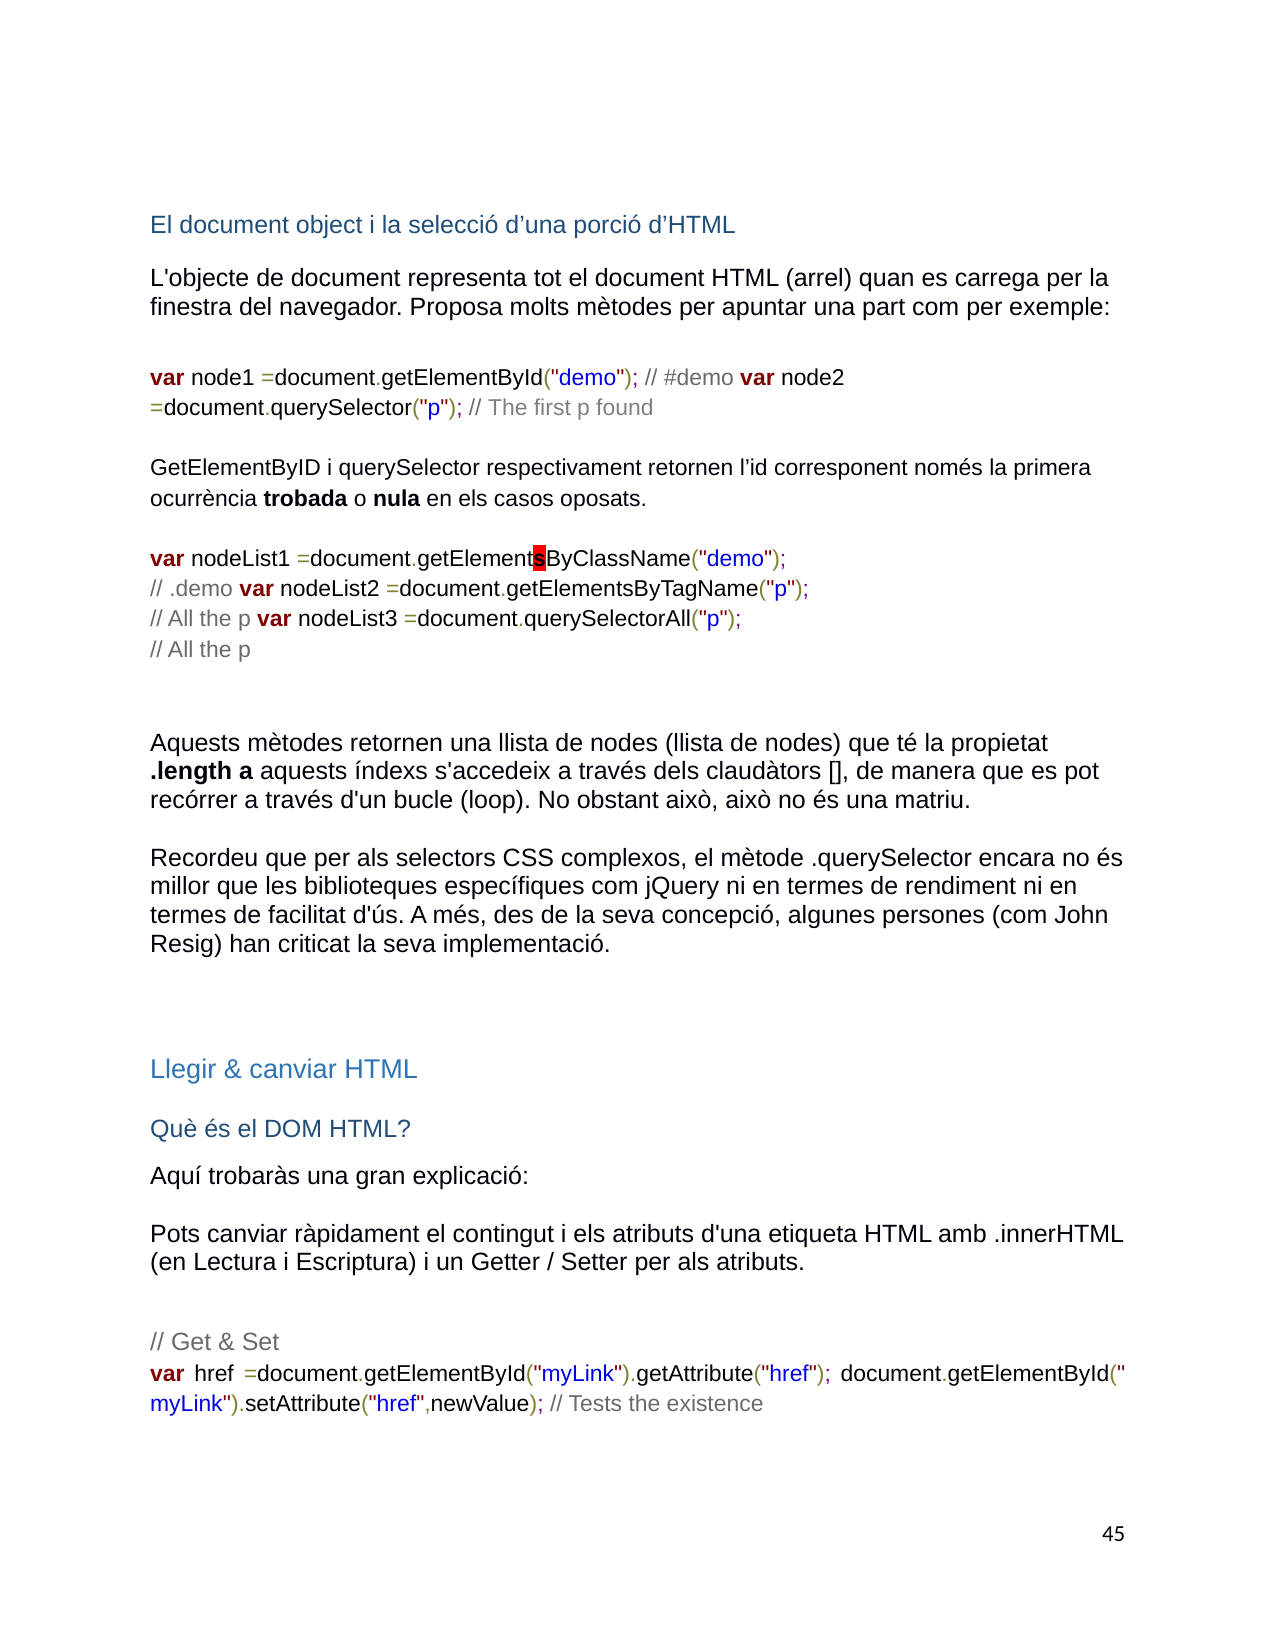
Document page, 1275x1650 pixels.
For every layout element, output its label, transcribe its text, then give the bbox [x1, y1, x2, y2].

subtitle El document object i la selecció d’una porció d’HTML [150, 210, 1125, 239]
text Pots canviar ràpidament el contingut i els atributs d'una etiqueta HTML amb .innerHTML (en Lectura i Escriptura) i un Getter / Setter per als atributs. [150, 1218, 1125, 1276]
text Aquí trobaràs una gran explicació: https://css-tricks.com/dom/ [150, 1161, 1125, 1190]
text var ​nodeList1 ​=​document​.​getElement​s​ByClassName​(​"​demo​"​)​; ​// .demo var​ nodeList2 ​=​document​.​getElementsByTagName​(​"​p​"​)​;​​ // All the p var ​nodeList3 ​=​document​.​querySelectorAll​(​"​p​"​)​; ​ // All the p [150, 545, 1106, 662]
text var​ href ​=​document​.​getElementById​(​"​myLink​"​).​getAttribute​(​"​href​"​)​; document​.​getElementById​(​"​myLink​"​).​setAttribute​(​"​href​"​,​newValue​)​; // Tests the existence [150, 1360, 1125, 1416]
text // Get & Set [150, 1327, 1125, 1356]
text L'objecte de document representa tot el document HTML (arrel) quan es carrega per la finestra del navegador. Proposa molts mètodes per apuntar una part com per exemple: [150, 263, 1125, 321]
text GetElementByID i querySelector respectivament retornen l’id corresponent només la primera ocurrència trobada o nula en els casos oposats. [150, 454, 1125, 511]
text Aquests mètodes retornen una llista de nodes (llista de nodes) que té la propietat .length a aquests índexs s'accedeix a través dels claudàtors [], de manera que es pot recórrer a través d'un bucle (loop). No obstant això, això no és una matriu. Recordeu que per als selectors CSS complexos, el mètode .querySelector encara no és millor que les biblioteques específiques com jQuery ni en termes de rendiment ni en termes de facilitat d'ús. A més, des de la seva concepció, algunes persones (com John Resig) han criticat la seva implementació. [150, 727, 1125, 957]
subtitle Què és el DOM HTML? [150, 1114, 1125, 1143]
text var​ node1 ​=​document​.​getElementById​(​"​demo​"​)​; // #demo var​ node2 [150, 364, 1125, 390]
text ​=​document​.​querySelector​(​"​p​"​)​; ​// The first p found [150, 394, 1125, 420]
subtitle Llegir & canviar HTML [150, 1053, 1125, 1084]
